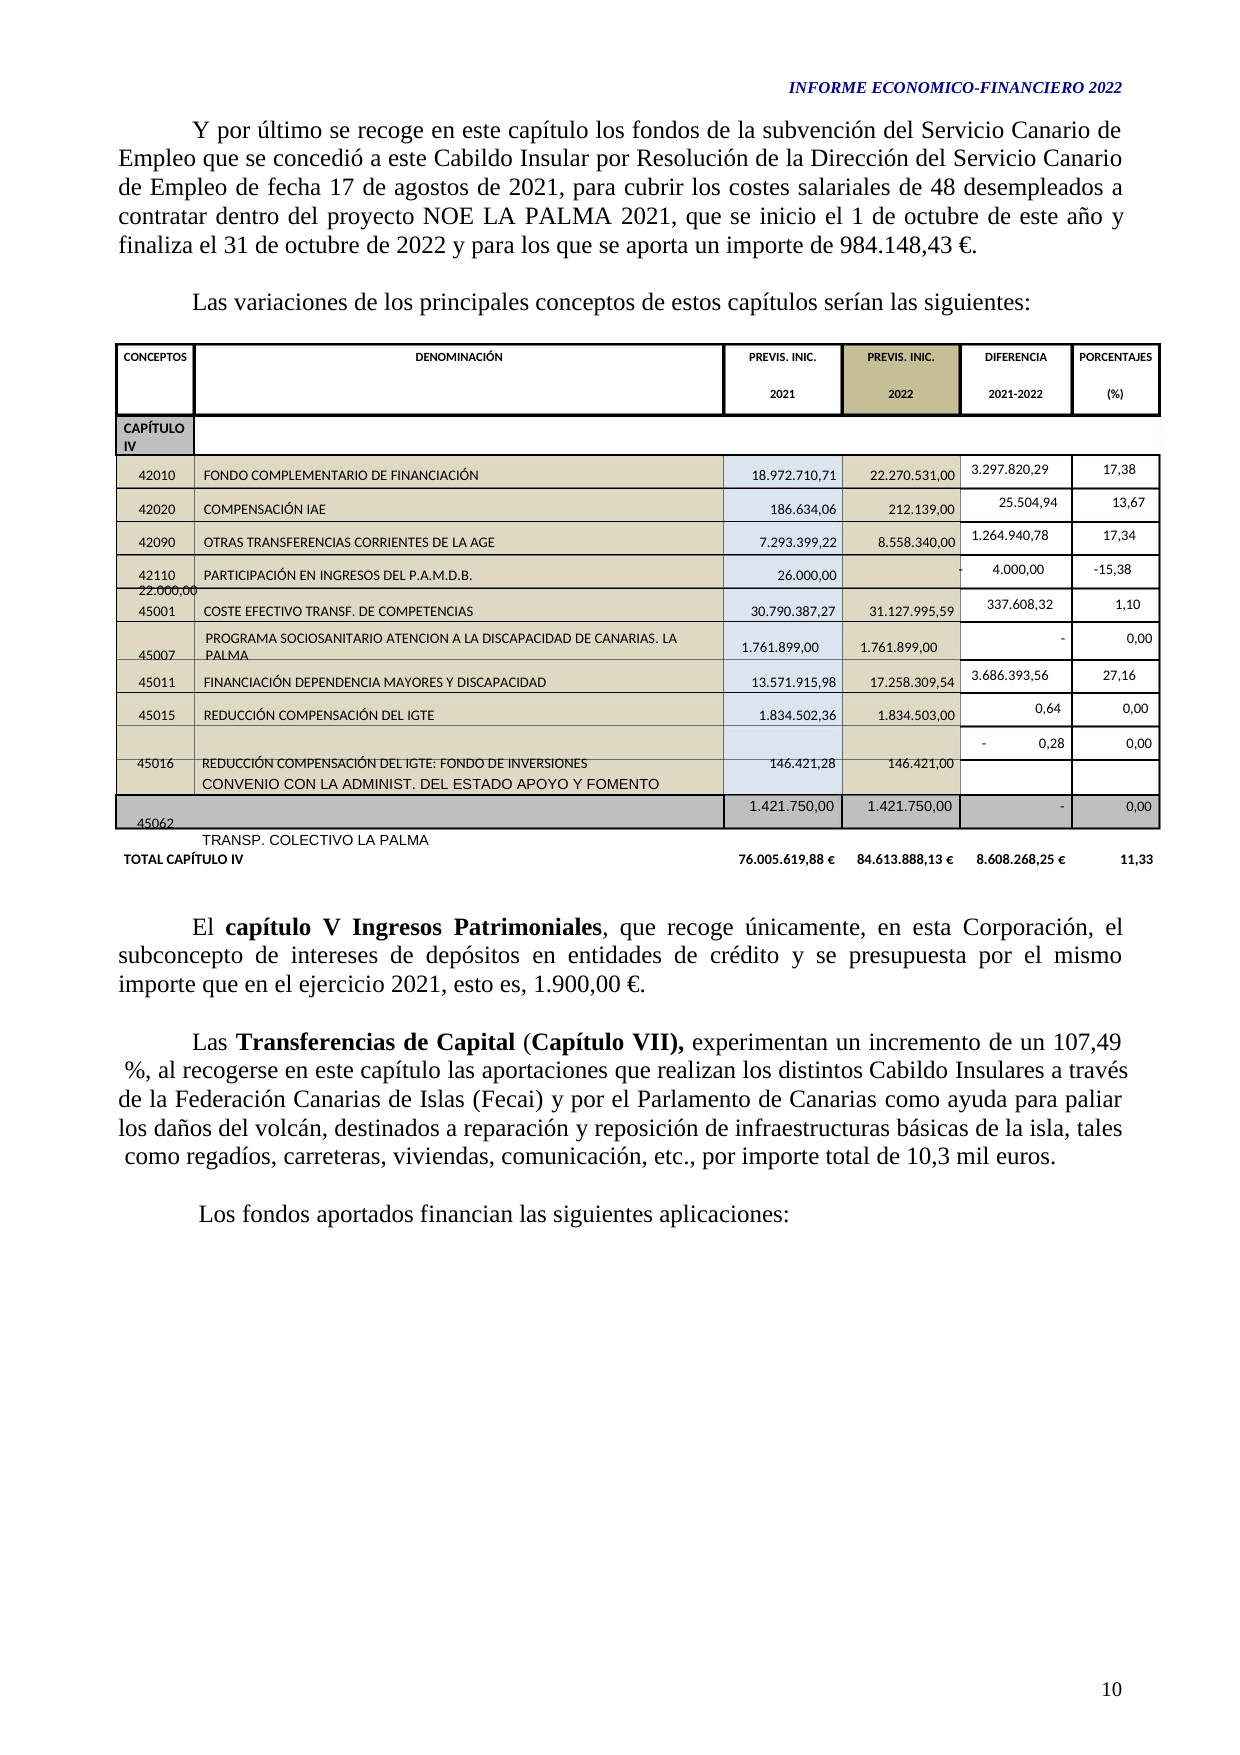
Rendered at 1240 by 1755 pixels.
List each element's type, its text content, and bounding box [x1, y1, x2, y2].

text CAPÍTULO IV [1163, 420, 1229, 455]
text Las Transferencias de Capital (Capítulo VII), experimentan un incremento de un 107,49 %, al recogerse en este capítulo las aportaciones que realizan los distintos Cabildo Insulares a través de la Federación Canarias de Islas (Fecai) y por el Parlamento de Canarias como ayuda para paliar los daños del volcán, destinados a reparación y reposición de infraestructuras básicas de la isla, tales como regadíos, carreteras, viviendas, comunicación, etc., por importe total de 10,3 mil euros. [118, 1027, 1229, 1170]
text 1.421.750,00 1.421.750,00 - 0,00 [1163, 793, 1229, 816]
text 2021 2022 2021-2022 (%) [1163, 387, 1229, 401]
text Las variaciones de los principales conceptos de estos capítulos serían las siguientes: [192, 288, 1229, 316]
text 10 [1101, 1677, 1229, 1701]
text 45062 [1163, 816, 1229, 831]
text TOTAL CAPÍTULO IV 76.005.619,88 € 84.613.888,13 € 8.608.268,25 € 11,33 [124, 852, 1229, 868]
text CONVENIO CON LA ADMINIST. DEL ESTADO APOYO Y FOMENTO [1163, 775, 1229, 793]
text - 0,28 0,00 [1163, 736, 1229, 751]
text Y por último se recoge en este capítulo los fondos de la subvención del Servicio Canario de Empleo que se concedió a este Cabildo Insular por Resolución de la Dirección del Servicio Canario de Empleo de fecha 17 de agostos de 2021, para cubrir los costes salariales de 48 desempleados a contratar dentro del proyecto NOE LA PALMA 2021, que se inicio el 1 de octubre de este año y finaliza el 31 de octubre de 2022 y para los que se aporta un importe de 984.148,43 €. [118, 115, 1229, 259]
text INFORME ECONOMICO-FINANCIERO 2022 [788, 78, 1229, 98]
text TRANSP. COLECTIVO LA PALMA [202, 831, 1229, 848]
text Los fondos aportados financian las siguientes aplicaciones: [198, 1199, 1229, 1228]
text El capítulo V Ingresos Patrimoniales, que recoge únicamente, en esta Corporación, el subconcepto de intereses de depósitos en entidades de crédito y se presupuesta por el mismo importe que en el ejercicio 2021, esto es, 1.900,00 €. [118, 912, 1229, 998]
